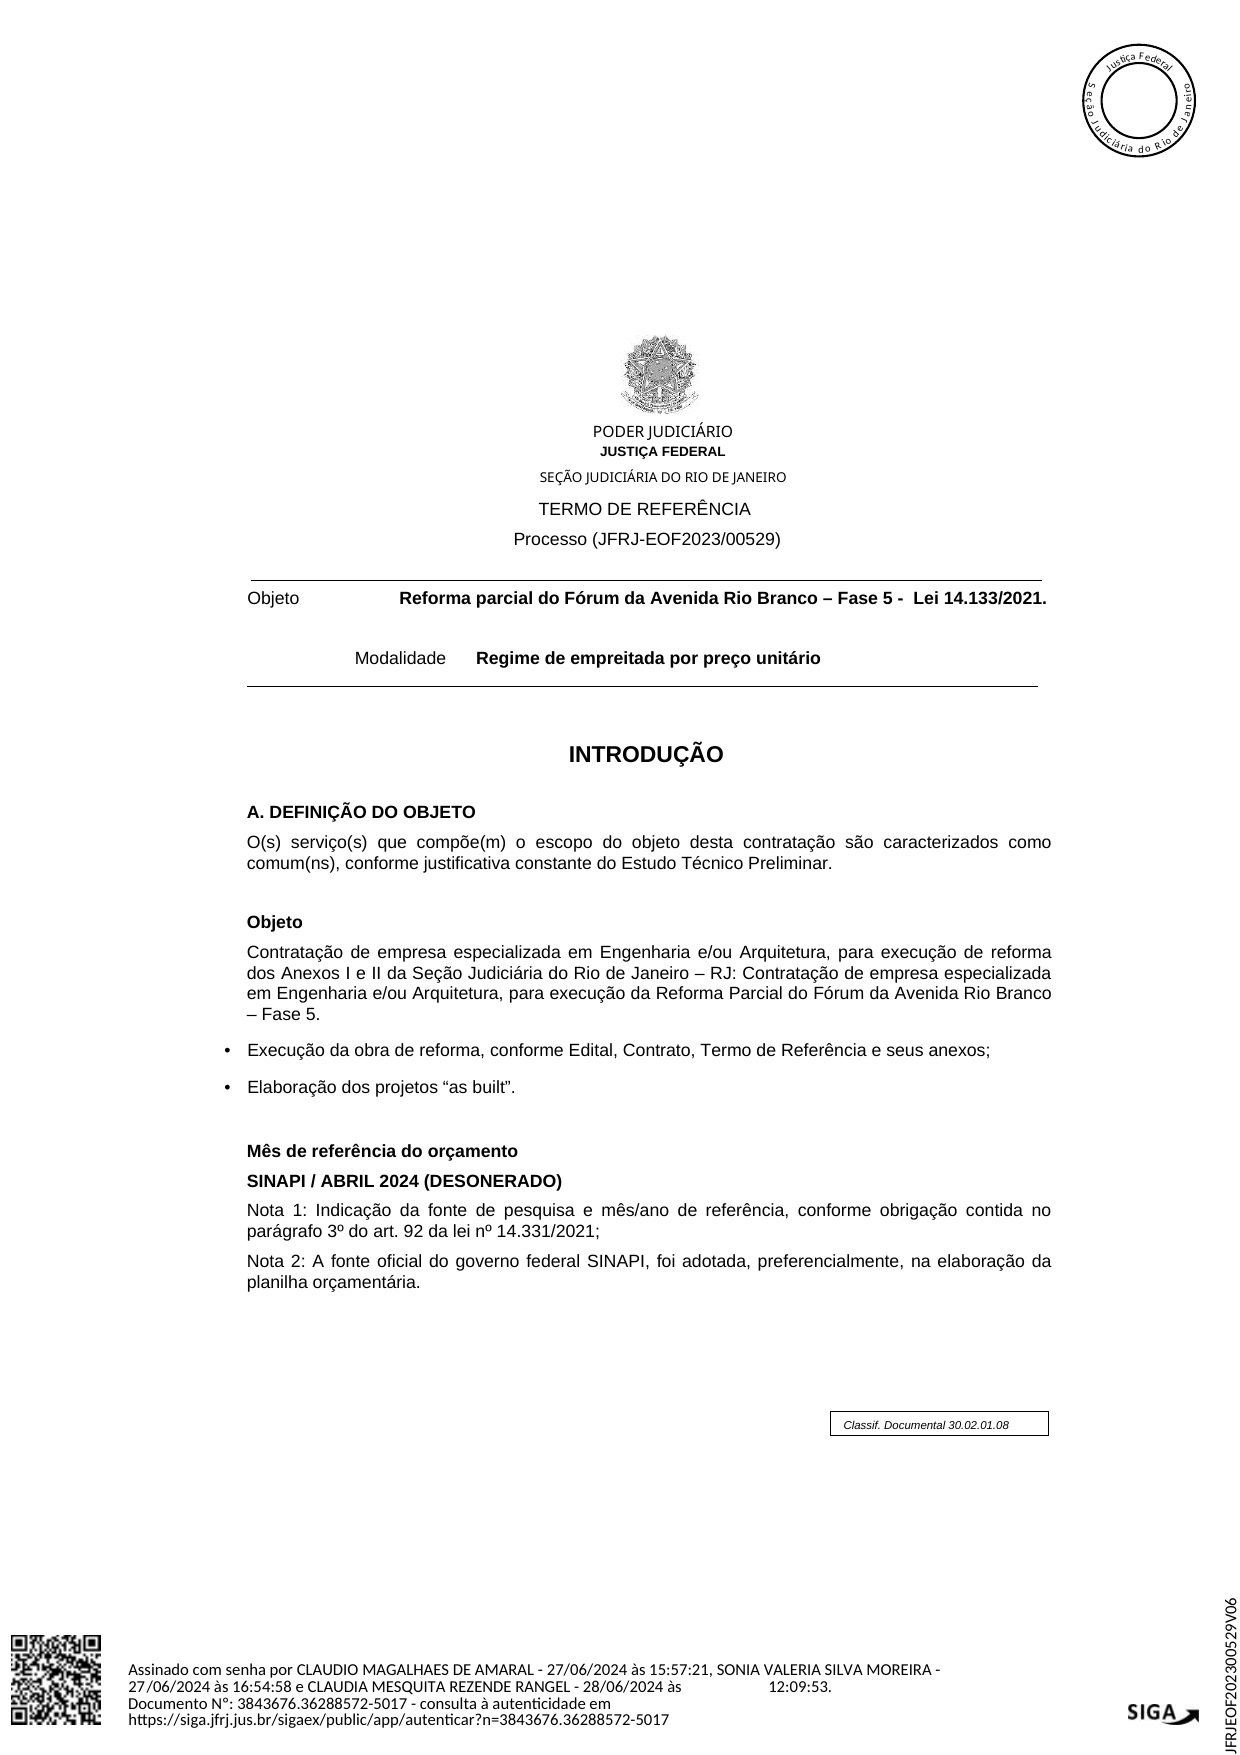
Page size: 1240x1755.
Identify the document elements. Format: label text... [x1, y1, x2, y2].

subtitle A. DEFINIÇÃO DO OBJETO [247, 802, 1052, 822]
text Mês de referência do orçamento [247, 1140, 1052, 1161]
text Nota 1: Indicação da fonte de pesquisa e mês/ano de referência, conforme obrigação contida no parágrafo 3º do art. 92 da lei nº 14.331/2021; [247, 1200, 1052, 1241]
subtitle SINAPI / ABRIL 2024 (DESONERADO) [247, 1170, 1052, 1191]
text Nota 2: A fonte oficial do governo federal SINAPI, foi adotada, preferencialmente, na elaboração da planilha orçamentária. [247, 1251, 1052, 1292]
subtitle INTRODUÇÃO [247, 741, 1052, 768]
text JUSTIÇA FEDERAL [277, 443, 1052, 459]
text O(s) serviço(s) que compõe(m) o escopo do objeto desta contratação são caracterizados como comum(ns), conforme justificativa constante do Estudo Técnico Preliminar. [247, 832, 1052, 873]
table_header Classif. Documental 30.02.01.08 [831, 1412, 1048, 1435]
subtitle SEÇÃO JUDICIÁRIA DO RIO DE JANEIRO [247, 465, 1052, 486]
list Execução da obra de reforma, conforme Edital, Contrato, Termo de Referência e seus anexos; [224, 1039, 1052, 1060]
text Processo (JFRJ-EOF2023/00529) [247, 528, 1052, 549]
text TERMO DE REFERÊNCIA [247, 498, 1052, 519]
subtitle Objeto [247, 912, 1052, 932]
text PODER JUDICIÁRIO [277, 421, 1052, 442]
text Objeto Reforma parcial do Fórum da Avenida Rio Branco – Fase 5 - Lei 14.133/2021. [247, 588, 1052, 608]
text Modalidade Regime de empreitada por preço unitário [247, 648, 1052, 668]
list Elaboração dos projetos “as built”. [224, 1077, 1052, 1097]
text Contratação de empresa especializada em Engenharia e/ou Arquitetura, para execução de reforma dos Anexos I e II da Seção Judiciária do Rio de Janeiro – RJ: Contratação de empresa especializada em Engenharia e/ou Arquitetura, para execução da Reforma Parcial do Fórum da Avenida Rio Branco – Fase 5. [247, 942, 1052, 1024]
